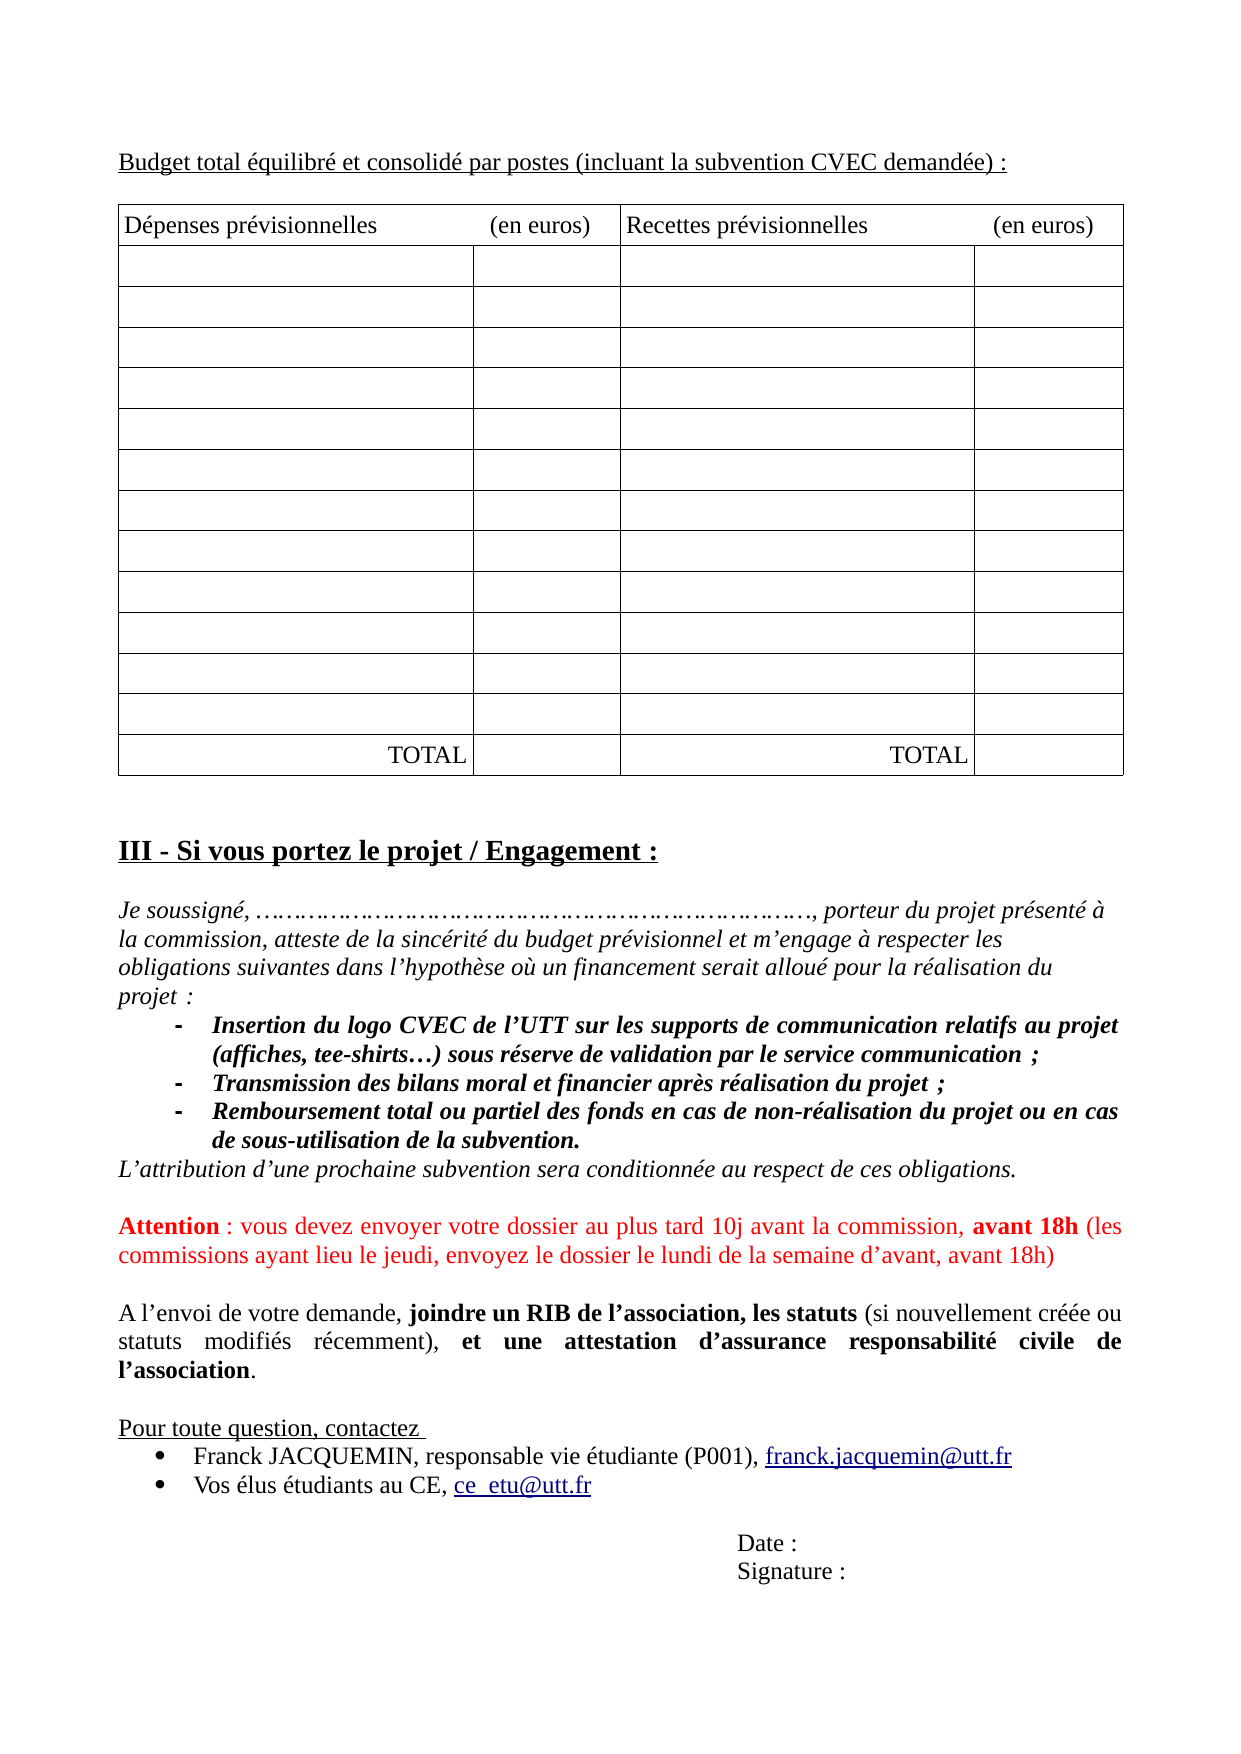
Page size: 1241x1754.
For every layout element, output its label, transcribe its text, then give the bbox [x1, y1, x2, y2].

table_cell [621, 287, 974, 327]
table_cell [621, 531, 974, 571]
table_cell [975, 409, 1123, 449]
table_cell [119, 531, 473, 571]
table_cell [119, 694, 473, 734]
table_cell [119, 450, 473, 489]
table_cell [474, 368, 620, 408]
table_cell [621, 450, 974, 489]
table_cell [474, 735, 620, 774]
text L’attribution d’une prochaine subvention sera conditionnée au respect de ces obligations. [118, 1154, 1122, 1183]
text III - Si vous portez le projet / Engagement : [118, 833, 1122, 866]
table_cell [975, 287, 1123, 327]
table_cell [621, 409, 974, 449]
table_cell [975, 328, 1123, 367]
table_cell [975, 450, 1123, 489]
list Insertion du logo CVEC de l’UTT sur les supports de communication relatifs au projet (affiches, tee-shirts…) sous réserve de validation par le service communication ; [174, 1010, 1122, 1067]
table_cell [119, 613, 473, 652]
table_cell [474, 613, 620, 652]
text Je soussigné, …………………………………………………………………, porteur du projet présenté à la commission, atteste de la sincérité du budget prévisionnel et m’engage à respecter les obligations suivantes dans l’hypothèse où un financement serait alloué pour la réalisation du projet : [118, 895, 1122, 1010]
table_cell [474, 246, 620, 286]
table_cell [975, 572, 1123, 612]
table_cell [975, 613, 1123, 652]
text Budget total équilibré et consolidé par postes (incluant la subvention CVEC demandée) : [118, 147, 1122, 176]
text Date : [737, 1528, 1122, 1556]
table_cell [975, 735, 1123, 774]
table_cell [621, 368, 974, 408]
table_cell [975, 491, 1123, 530]
table_cell [119, 491, 473, 530]
table_cell [474, 491, 620, 530]
table_cell [119, 409, 473, 449]
table_header Recettes prévisionnelles (en euros) [621, 205, 1123, 245]
text Pour toute question, contactez [118, 1413, 1122, 1441]
table_cell [975, 246, 1123, 286]
table_cell [621, 246, 974, 286]
table_cell [621, 613, 974, 652]
table_cell [474, 409, 620, 449]
table_cell [474, 328, 620, 367]
table_cell [474, 654, 620, 693]
table_cell [119, 654, 473, 693]
table_cell [119, 287, 473, 327]
table_cell [474, 572, 620, 612]
table_cell TOTAL [119, 735, 473, 774]
table_cell [119, 328, 473, 367]
table_cell [621, 572, 974, 612]
list Remboursement total ou partiel des fonds en cas de non-réalisation du projet ou en cas de sous-utilisation de la subvention. [174, 1096, 1122, 1154]
table_cell [119, 368, 473, 408]
table_cell [621, 694, 974, 734]
table_cell [621, 491, 974, 530]
list Franck JACQUEMIN, responsable vie étudiante (P001), franck.jacquemin@utt.fr [156, 1441, 1122, 1470]
table_cell [975, 694, 1123, 734]
table_cell [975, 368, 1123, 408]
table_cell TOTAL [621, 735, 974, 774]
text Signature : [737, 1556, 1122, 1585]
table_cell [621, 328, 974, 367]
table_cell [474, 694, 620, 734]
table_cell [474, 531, 620, 571]
table_cell [474, 287, 620, 327]
table_cell [474, 450, 620, 489]
text A l’envoi de votre demande, joindre un RIB de l’association, les statuts (si nouvellement créée ou statuts modifiés récemment), et une attestation d’assurance responsabilité civile de l’association. [118, 1298, 1122, 1384]
table_cell [975, 531, 1123, 571]
table_cell [119, 572, 473, 612]
table_cell [621, 654, 974, 693]
text Attention : vous devez envoyer votre dossier au plus tard 10j avant la commission, avant 18h (les commissions ayant lieu le jeudi, envoyez le dossier le lundi de la semaine d’avant, avant 18h) [118, 1211, 1122, 1269]
table_header Dépenses prévisionnelles (en euros) [119, 205, 620, 245]
table_cell [119, 246, 473, 286]
list Transmission des bilans moral et financier après réalisation du projet ; [174, 1067, 1122, 1096]
table_cell [975, 654, 1123, 693]
list Vos élus étudiants au CE, ce_etu@utt.fr [156, 1470, 1122, 1499]
